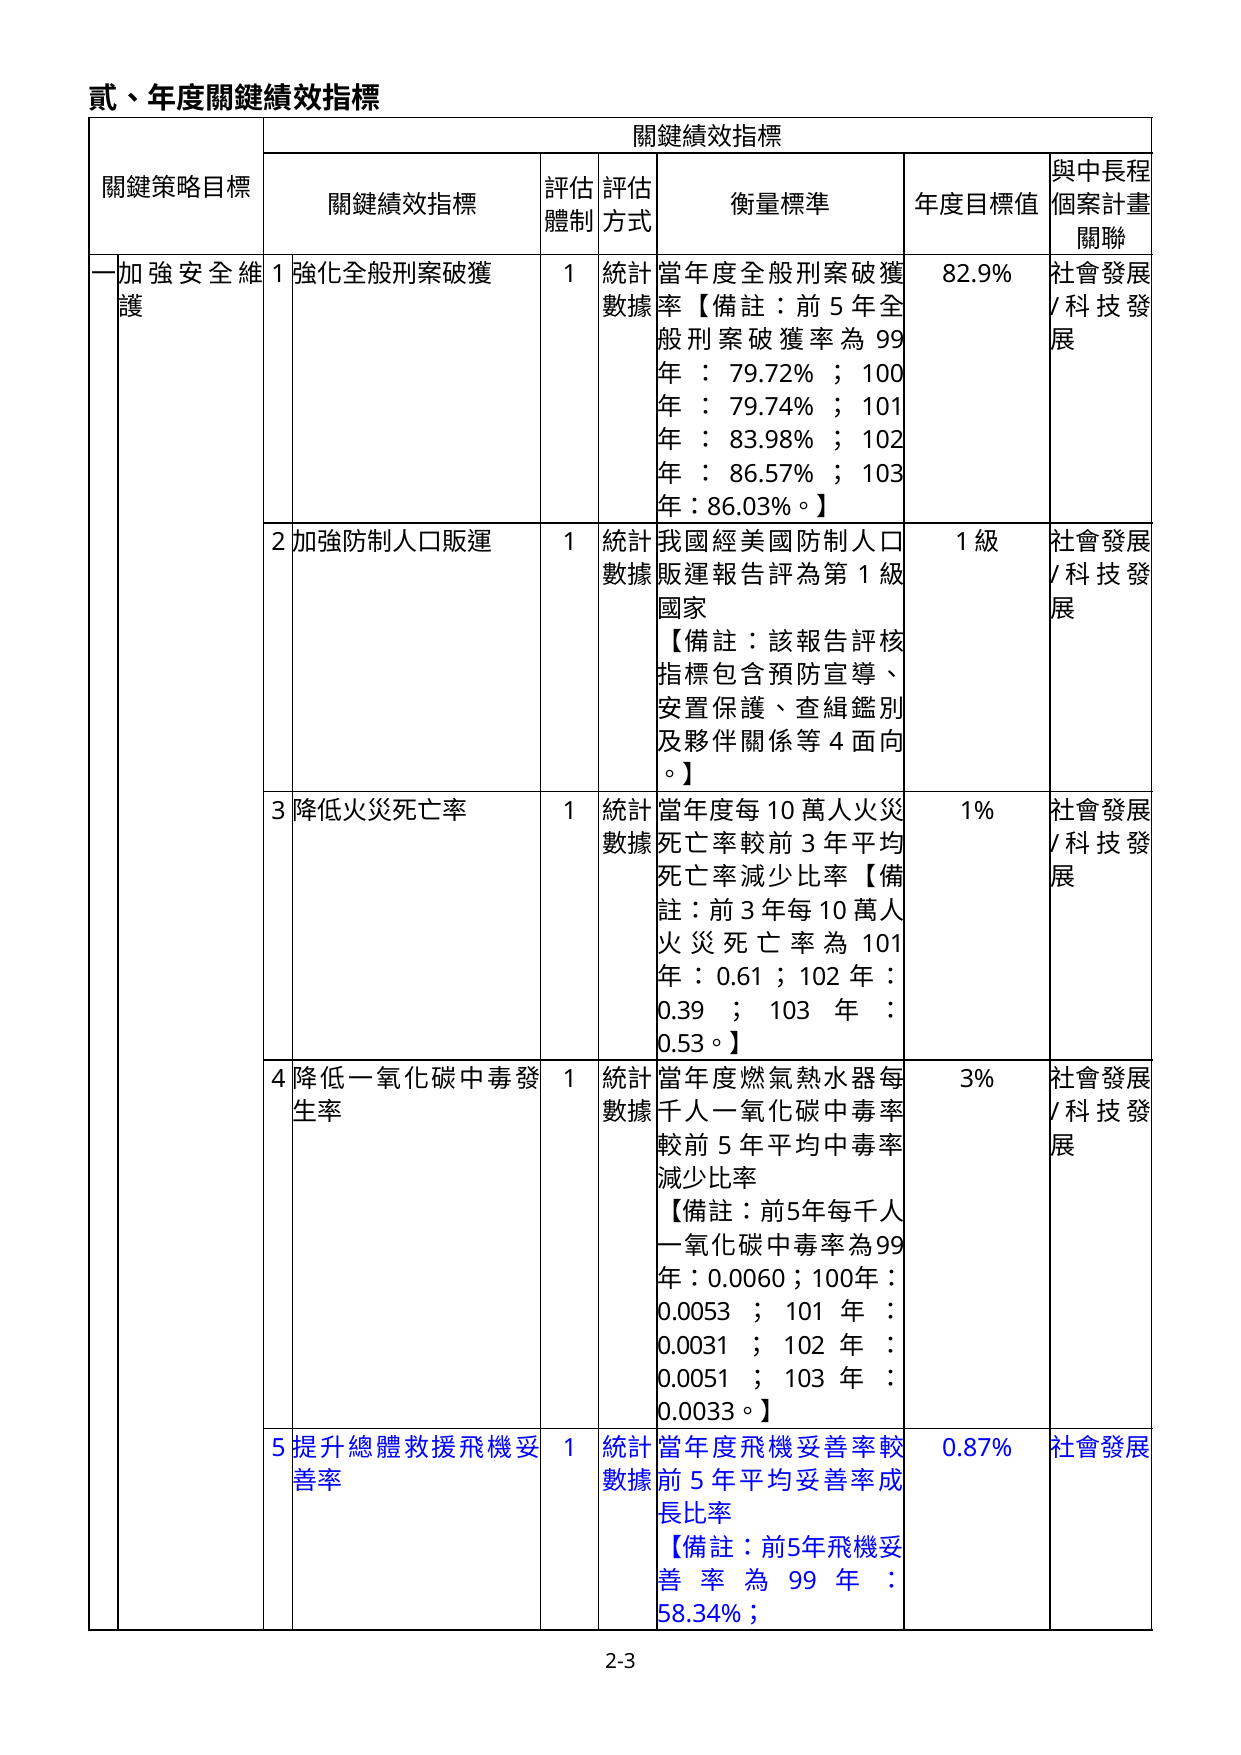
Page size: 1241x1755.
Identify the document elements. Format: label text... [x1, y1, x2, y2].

text 貳、年度關鍵績效指標 [89, 75, 1152, 117]
table_cell 3% [905, 1061, 1049, 1427]
table_cell 5 [264, 1429, 292, 1629]
table_cell 1級 [905, 524, 1049, 791]
table_cell 2 [264, 524, 292, 791]
table_cell 強化全般刑案破獲 [293, 255, 540, 522]
table_cell 1% [905, 792, 1049, 1059]
table_cell 1 [541, 792, 598, 1059]
table_cell 我國經美國防制人口販運報告評為第1級國家 【備註：該報告評核指標包含預防宣導、安置保護、查緝鑑別及夥伴關係等4面向。】 [658, 524, 903, 791]
table_cell 加強安全維護 [119, 255, 263, 1629]
table_cell 當年度全般刑案破獲率【備註：前5年全般刑案破獲率為99年：79.72%；100年：79.74%；101年：83.98%；102年：86.57%；103年：86.03%。】 [658, 255, 903, 522]
table_header 關鍵策略目標 [90, 118, 263, 254]
table_cell 降低火災死亡率 [293, 792, 540, 1059]
table_cell 4 [264, 1061, 292, 1427]
table_cell 社會發展/科技發展 [1051, 255, 1151, 522]
table_cell 評估 體制 [541, 154, 598, 254]
table_cell 1 [541, 1429, 598, 1629]
table_cell 關鍵績效指標 [264, 154, 540, 254]
table_cell 0.87% [905, 1429, 1049, 1629]
table_cell 統計數據 [599, 1061, 656, 1427]
table_cell 加強防制人口販運 [293, 524, 540, 791]
table_cell 當年度飛機妥善率較前5年平均妥善率成長比率 【備註：前5年飛機妥善率為99年：58.34%； [658, 1429, 903, 1629]
table_cell 統計數據 [599, 792, 656, 1059]
table_cell 一 [90, 255, 117, 1629]
table_cell 統計數據 [599, 1429, 656, 1629]
table_cell 評估 方式 [599, 154, 656, 254]
table_cell 社會發展 [1051, 1429, 1151, 1629]
table_cell 社會發展/科技發展 [1051, 524, 1151, 791]
table_cell 與中長程個案計畫關聯 [1051, 154, 1151, 254]
table_header 關鍵績效指標 [264, 118, 1151, 152]
table_cell 社會發展/科技發展 [1051, 792, 1151, 1059]
table_cell 3 [264, 792, 292, 1059]
table_cell 1 [264, 255, 292, 522]
table_cell 提升總體救援飛機妥善率 [293, 1429, 540, 1629]
table_cell 82.9% [905, 255, 1049, 522]
table_cell 統計數據 [599, 255, 656, 522]
table_cell 1 [541, 255, 598, 522]
table_cell 1 [541, 1061, 598, 1427]
table_cell 降低一氧化碳中毒發生率 [293, 1061, 540, 1427]
table_cell 統計數據 [599, 524, 656, 791]
table_cell 年度目標值 [905, 154, 1049, 254]
table_cell 當年度燃氣熱水器每千人一氧化碳中毒率較前5年平均中毒率減少比率 【備註：前5年每千人一氧化碳中毒率為99年：0.0060；100年：0.0053；101年：0.0031；102年：0.0051；103年：0.0033。】 [658, 1061, 903, 1427]
table_cell 衡量標準 [658, 154, 903, 254]
table_cell 當年度每10萬人火災死亡率較前3年平均死亡率減少比率【備註：前3年每10萬人火災死亡率為101年：0.61；102年：0.39；103年：0.53。】 [658, 792, 903, 1059]
table_cell 1 [541, 524, 598, 791]
table_cell 社會發展/科技發展 [1051, 1061, 1151, 1427]
